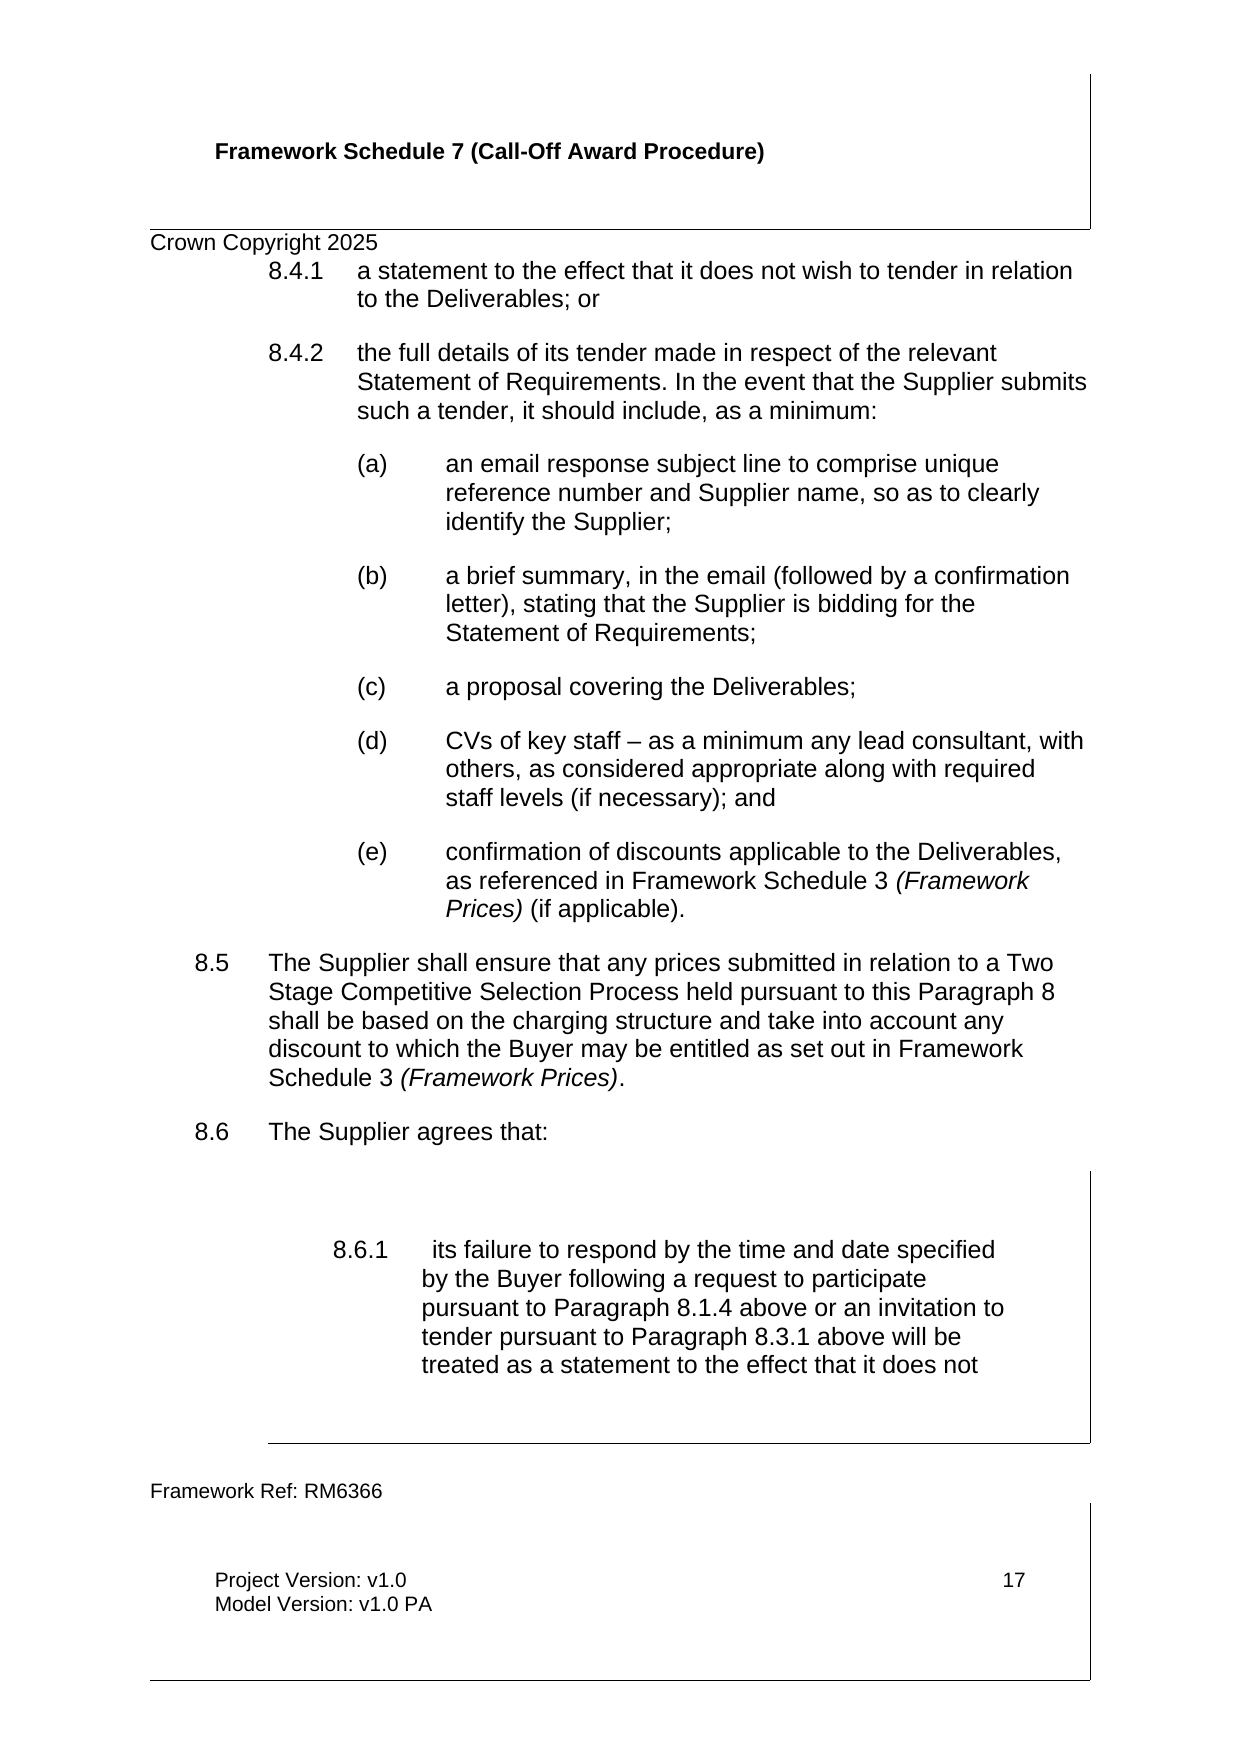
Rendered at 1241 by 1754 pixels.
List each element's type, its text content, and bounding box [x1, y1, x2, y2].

list CVs of key staff – as a minimum any lead consultant, with others, as considered appropriate along with required staff levels (if necessary); and [357, 726, 1090, 812]
list a statement to the effect that it does not wish to tender in relation to the Deliverables; or [268, 256, 1090, 313]
list a brief summary, in the email (followed by a confirmation letter), stating that the Supplier is bidding for the Statement of Requirements; [357, 561, 1090, 647]
list confirmation of discounts applicable to the Deliverables, as referenced in Framework Schedule 3 (Framework Prices) (if applicable). [357, 837, 1090, 923]
list an email response subject line to comprise unique reference number and Supplier name, so as to clearly identify the Supplier; [357, 449, 1090, 536]
list The Supplier shall ensure that any prices submitted in relation to a Two Stage Competitive Selection Process held pursuant to this Paragraph 8 shall be based on the charging structure and take into account any discount to which the Buyer may be entitled as set out in Framework Schedule 3 (Framework Prices). [194, 948, 1090, 1092]
list The Supplier agrees that: [194, 1117, 1090, 1146]
list its failure to respond by the time and date specified by the Buyer following a request to participate pursuant to Paragraph 8.1.4 above or an invitation to tender pursuant to Paragraph 8.3.1 above will be treated as a statement to the effect that it does not wish to participate or tender in relation to the Deliverables; [268, 1171, 1090, 1443]
list the full details of its tender made in respect of the relevant Statement of Requirements. In the event that the Supplier submits such a tender, it should include, as a minimum: [268, 338, 1090, 424]
list a proposal covering the Deliverables; [357, 672, 1090, 701]
